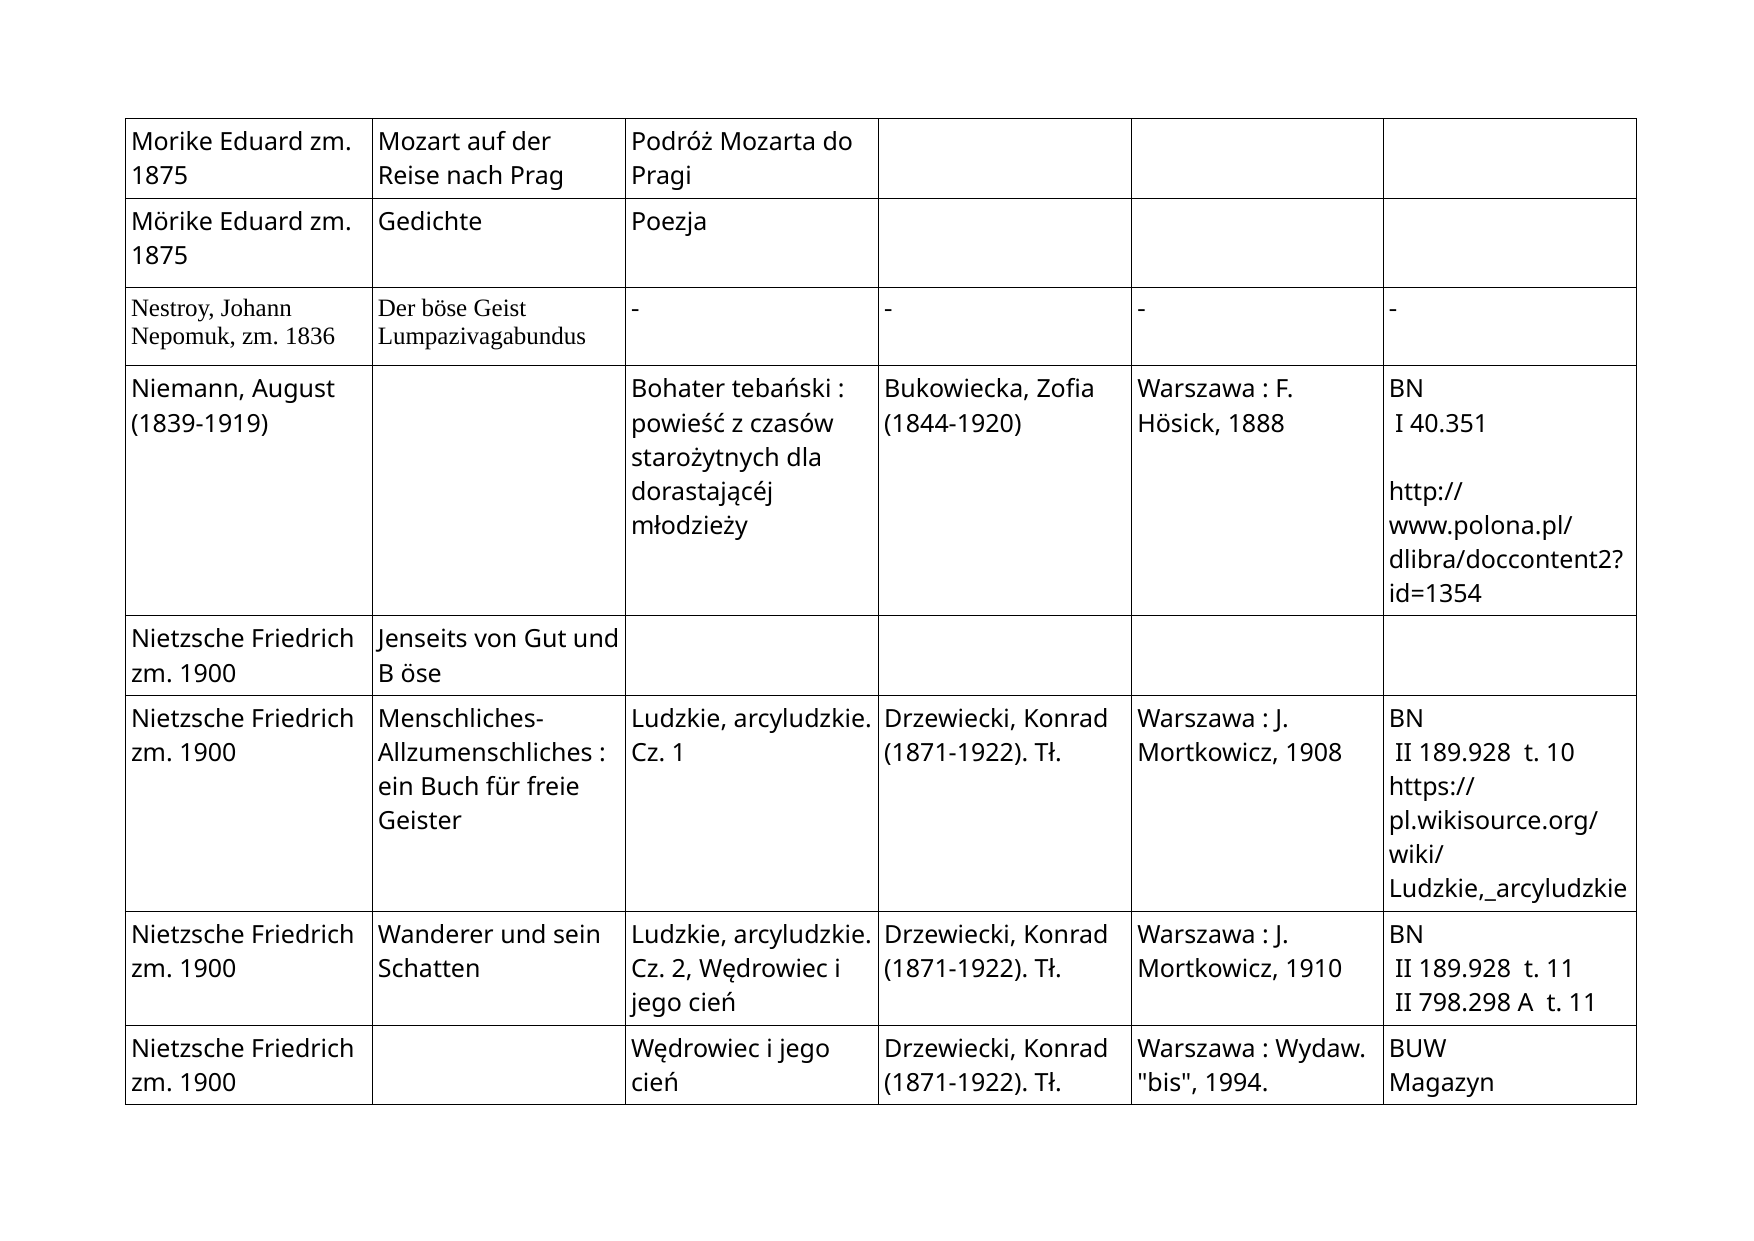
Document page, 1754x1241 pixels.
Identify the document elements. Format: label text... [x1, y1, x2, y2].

table_cell BUW Magazyn [1384, 1026, 1636, 1104]
table_cell Der böse Geist Lumpazivagabundus [373, 288, 625, 365]
table_cell - [626, 288, 878, 365]
table_cell Wędrowiec i jego cień [626, 1026, 878, 1104]
table_cell Ludzkie, arcyludzkie. Cz. 1 [626, 696, 878, 911]
table_cell Nietzsche Friedrich zm. 1900 [126, 696, 372, 911]
table_cell BN II 189.928 t. 10 https://pl.wikisource.org/wiki/Ludzkie,_arcyludzkie [1384, 696, 1636, 911]
table_cell Menschliches-Allzumenschliches : ein Buch für freie Geister [373, 696, 625, 911]
table_cell Nestroy, Johann Nepomuk, zm. 1836 [126, 288, 372, 365]
table_cell Warszawa : J. Mortkowicz, 1910 [1132, 912, 1383, 1025]
table_cell - [879, 288, 1131, 365]
table_cell Jenseits von Gut und B öse [373, 616, 625, 695]
table_cell [626, 616, 878, 695]
table_cell [373, 1026, 625, 1104]
table_cell Podróż Mozarta do Pragi [626, 119, 878, 198]
table_cell Nietzsche Friedrich zm. 1900 [126, 912, 372, 1025]
table_cell - [1384, 288, 1636, 365]
table_cell Mörike Eduard zm. 1875 [126, 199, 372, 287]
table_cell Bohater tebański : powieść z czasów starożytnych dla dorastającéj młodzieży [626, 366, 878, 615]
table_cell Drzewiecki, Konrad (1871-1922). Tł. [879, 912, 1131, 1025]
table_cell Bukowiecka, Zofia (1844-1920) [879, 366, 1131, 615]
table_cell Wanderer und sein Schatten [373, 912, 625, 1025]
table_cell Nietzsche Friedrich zm. 1900 [126, 1026, 372, 1104]
table_cell Drzewiecki, Konrad (1871-1922). Tł. [879, 696, 1131, 911]
table_cell Drzewiecki, Konrad (1871-1922). Tł. [879, 1026, 1131, 1104]
table_cell [1132, 199, 1383, 287]
table_cell Warszawa : F. Hösick, 1888 [1132, 366, 1383, 615]
table_cell [1384, 119, 1636, 198]
table_cell Morike Eduard zm. 1875 [126, 119, 372, 198]
table_cell [879, 199, 1131, 287]
table_cell [879, 119, 1131, 198]
table_cell - [1132, 288, 1383, 365]
table_cell [879, 616, 1131, 695]
table_cell BN I 40.351 http://www.polona.pl/dlibra/doccontent2?id=1354 [1384, 366, 1636, 615]
table_cell Gedichte [373, 199, 625, 287]
table_cell [1384, 199, 1636, 287]
table_cell BN II 189.928 t. 11 II 798.298 A t. 11 [1384, 912, 1636, 1025]
table_cell [1384, 616, 1636, 695]
table_cell Nietzsche Friedrich zm. 1900 [126, 616, 372, 695]
table_cell [1132, 616, 1383, 695]
table_cell Poezja [626, 199, 878, 287]
table_cell Warszawa : Wydaw. "bis", 1994. [1132, 1026, 1383, 1104]
table_cell Ludzkie, arcyludzkie. Cz. 2, Wędrowiec i jego cień [626, 912, 878, 1025]
table_cell [373, 366, 625, 615]
table_cell Mozart auf der Reise nach Prag [373, 119, 625, 198]
table_cell Warszawa : J. Mortkowicz, 1908 [1132, 696, 1383, 911]
table_cell Niemann, August (1839-1919) [126, 366, 372, 615]
table_cell [1132, 119, 1383, 198]
